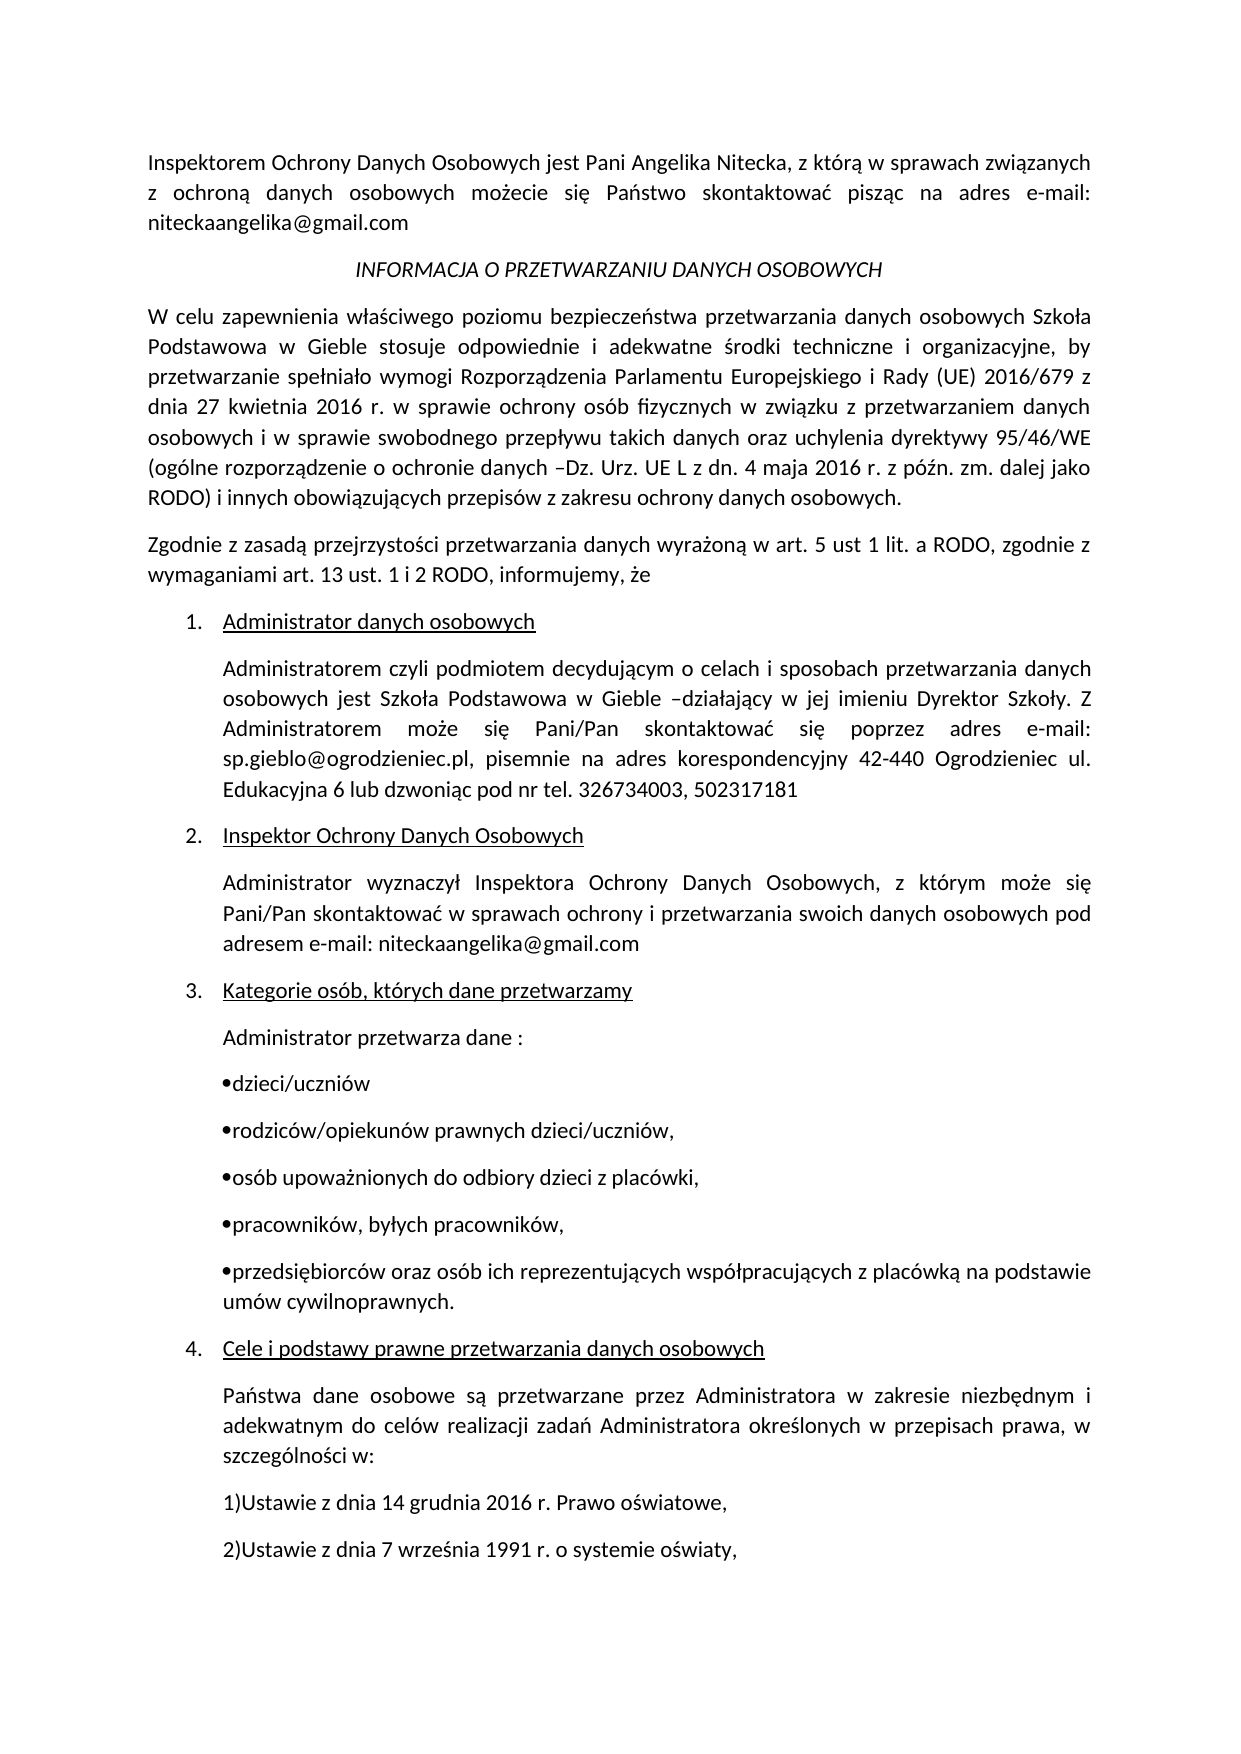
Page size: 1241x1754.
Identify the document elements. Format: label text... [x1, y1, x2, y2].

list Państwa dane osobowe są przetwarzane przez Administratora w zakresie niezbędnym i adekwatnym do celów realizacji zadań Administratora określonych w przepisach prawa, w szczególności w: [223, 1381, 1093, 1469]
list Administrator wyznaczył Inspektora Ochrony Danych Osobowych, z którym może się Pani/Pan skontaktować w sprawach ochrony i przetwarzania swoich danych osobowych pod adresem e-mail: niteckaangelika@gmail.com [223, 868, 1093, 957]
list Administrator przetwarza dane : [223, 1023, 1093, 1051]
list przedsiębiorców oraz osób ich reprezentujących współpracujących z placówką na podstawie umów cywilnoprawnych. [223, 1257, 1093, 1315]
list Kategorie osób, których dane przetwarzamy [185, 976, 1093, 1004]
list Inspektor Ochrony Danych Osobowych [185, 822, 1093, 849]
text INFORMACJA O PRZETWARZANIU DANYCH OSOBOWYCH [148, 255, 1093, 283]
list 1)Ustawie z dnia 14 grudnia 2016 r. Prawo oświatowe, [223, 1488, 1093, 1516]
list dzieci/uczniów [223, 1069, 1093, 1097]
list pracowników, byłych pracowników, [223, 1210, 1093, 1238]
list 2)Ustawie z dnia 7 września 1991 r. o systemie oświaty, [223, 1535, 1093, 1563]
list Administrator danych osobowych [185, 607, 1093, 635]
list Administratorem czyli podmiotem decydującym o celach i sposobach przetwarzania danych osobowych jest Szkoła Podstawowa w Gieble –działający w jej imieniu Dyrektor Szkoły. Z Administratorem może się Pani/Pan skontaktować się poprzez adres e-mail: sp.gieblo@ogrodzieniec.pl, pisemnie na adres korespondencyjny 42-440 Ogrodzieniec ul. Edukacyjna 6 lub dzwoniąc pod nr tel. 326734003, 502317181 [223, 654, 1093, 803]
list osób upoważnionych do odbiory dzieci z placówki, [223, 1163, 1093, 1191]
list rodziców/opiekunów prawnych dzieci/uczniów, [223, 1116, 1093, 1144]
text W celu zapewnienia właściwego poziomu bezpieczeństwa przetwarzania danych osobowych Szkoła Podstawowa w Gieble stosuje odpowiednie i adekwatne środki techniczne i organizacyjne, by przetwarzanie spełniało wymogi Rozporządzenia Parlamentu Europejskiego i Rady (UE) 2016/679 z dnia 27 kwietnia 2016 r. w sprawie ochrony osób fizycznych w związku z przetwarzaniem danych osobowych i w sprawie swobodnego przepływu takich danych oraz uchylenia dyrektywy 95/46/WE (ogólne rozporządzenie o ochronie danych –Dz. Urz. UE L z dn. 4 maja 2016 r. z późn. zm. dalej jako RODO) i innych obowiązujących przepisów z zakresu ochrony danych osobowych. [148, 302, 1093, 511]
list Cele i podstawy prawne przetwarzania danych osobowych [185, 1334, 1093, 1362]
text Zgodnie z zasadą przejrzystości przetwarzania danych wyrażoną w art. 5 ust 1 lit. a RODO, zgodnie z wymaganiami art. 13 ust. 1 i 2 RODO, informujemy, że [148, 530, 1093, 588]
text Inspektorem Ochrony Danych Osobowych jest Pani Angelika Nitecka, z którą w sprawach związanych z ochroną danych osobowych możecie się Państwo skontaktować pisząc na adres e-mail: niteckaangelika@gmail.com [148, 148, 1093, 236]
